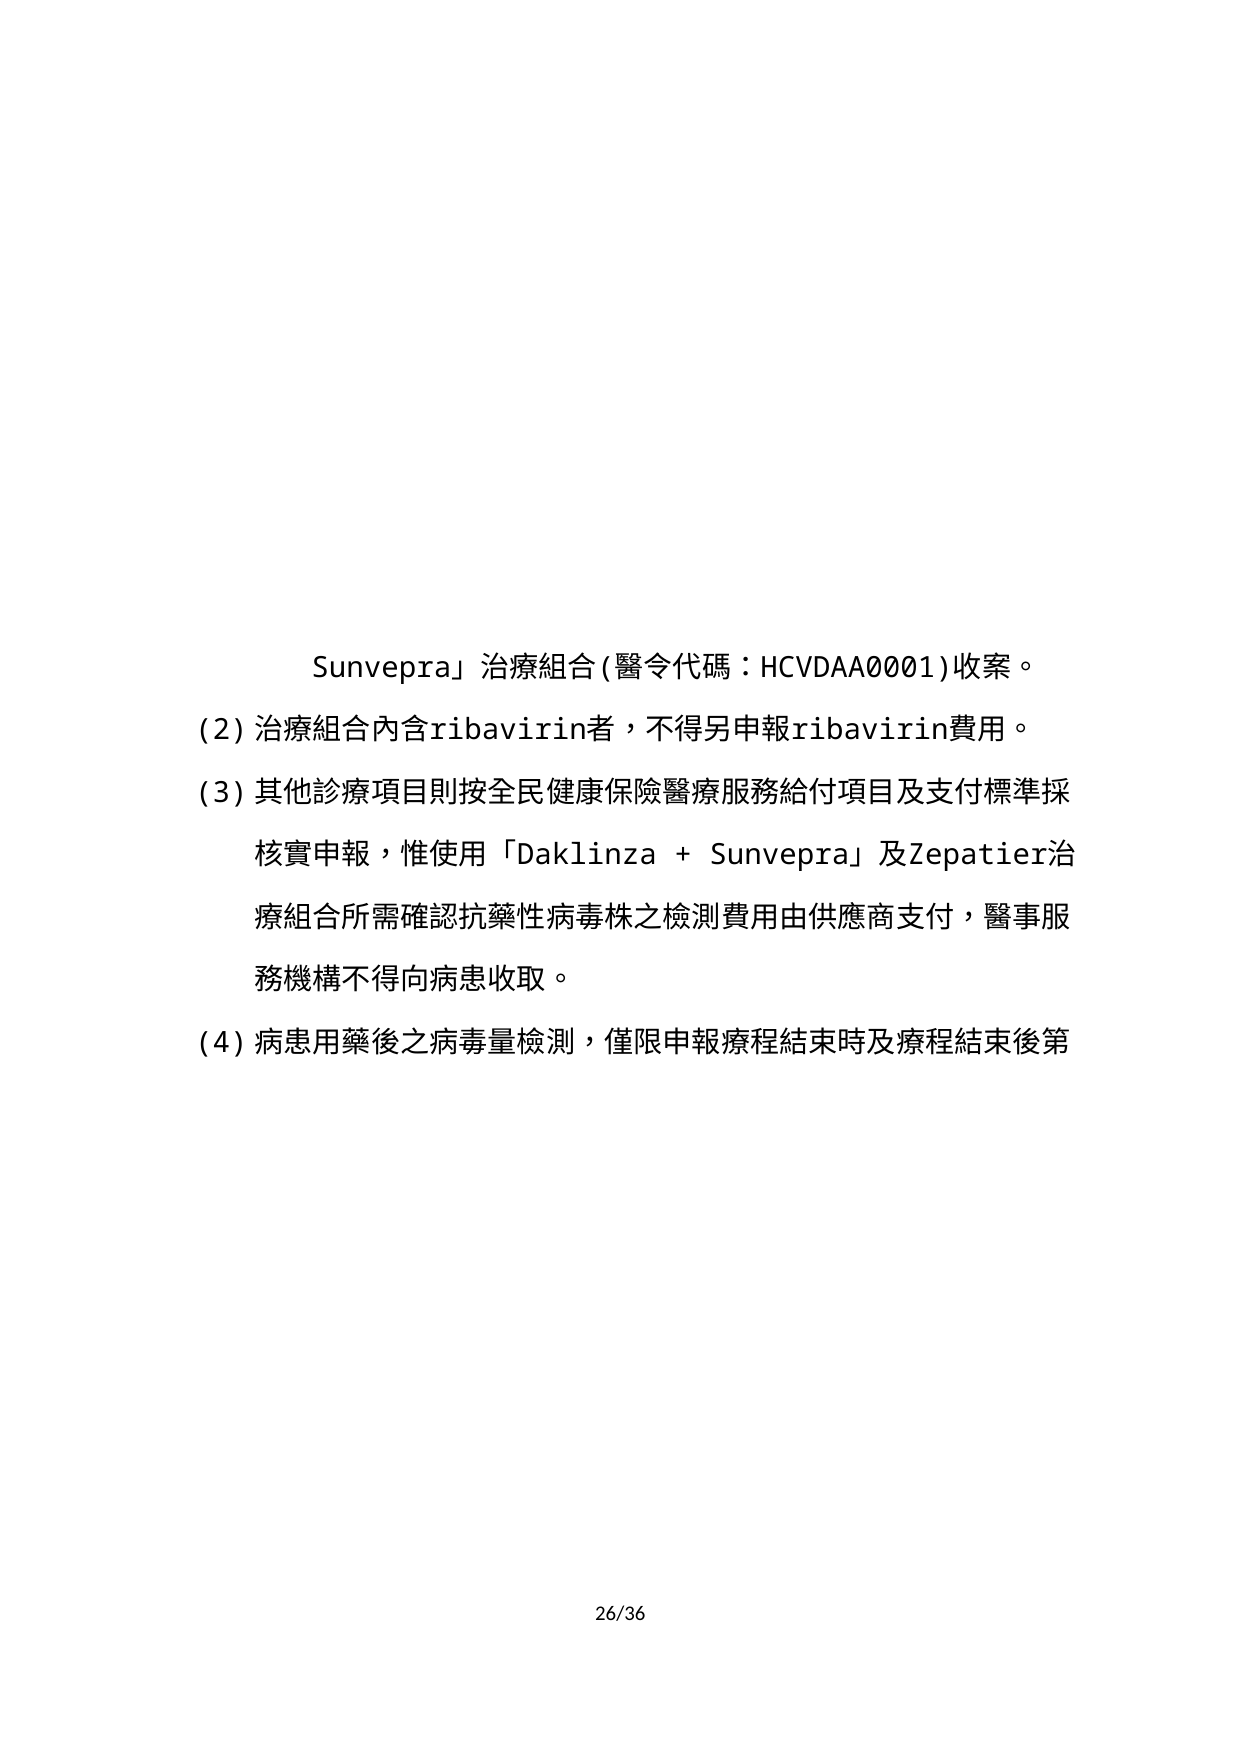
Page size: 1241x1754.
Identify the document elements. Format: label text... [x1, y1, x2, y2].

list 治療組合內含ribavirin者，不得另申報ribavirin費用。 [195, 685, 1098, 748]
list 其他診療項目則按全民健康保險醫療服務給付項目及支付標準採核實申報，惟使用「Daklinza + Sunvepra」及Zepatier治療組合所需確認抗藥性病毒株之檢測費用由供應商支付，醫事服務機構不得向病患收取。 [195, 748, 1098, 998]
list 病患用藥後之病毒量檢測，僅限申報療程結束時及療程結束後第 [195, 998, 1098, 1060]
text Sunvepra」治療組合(醫令代碼：HCVDAA0001)收案。 [254, 623, 1098, 685]
